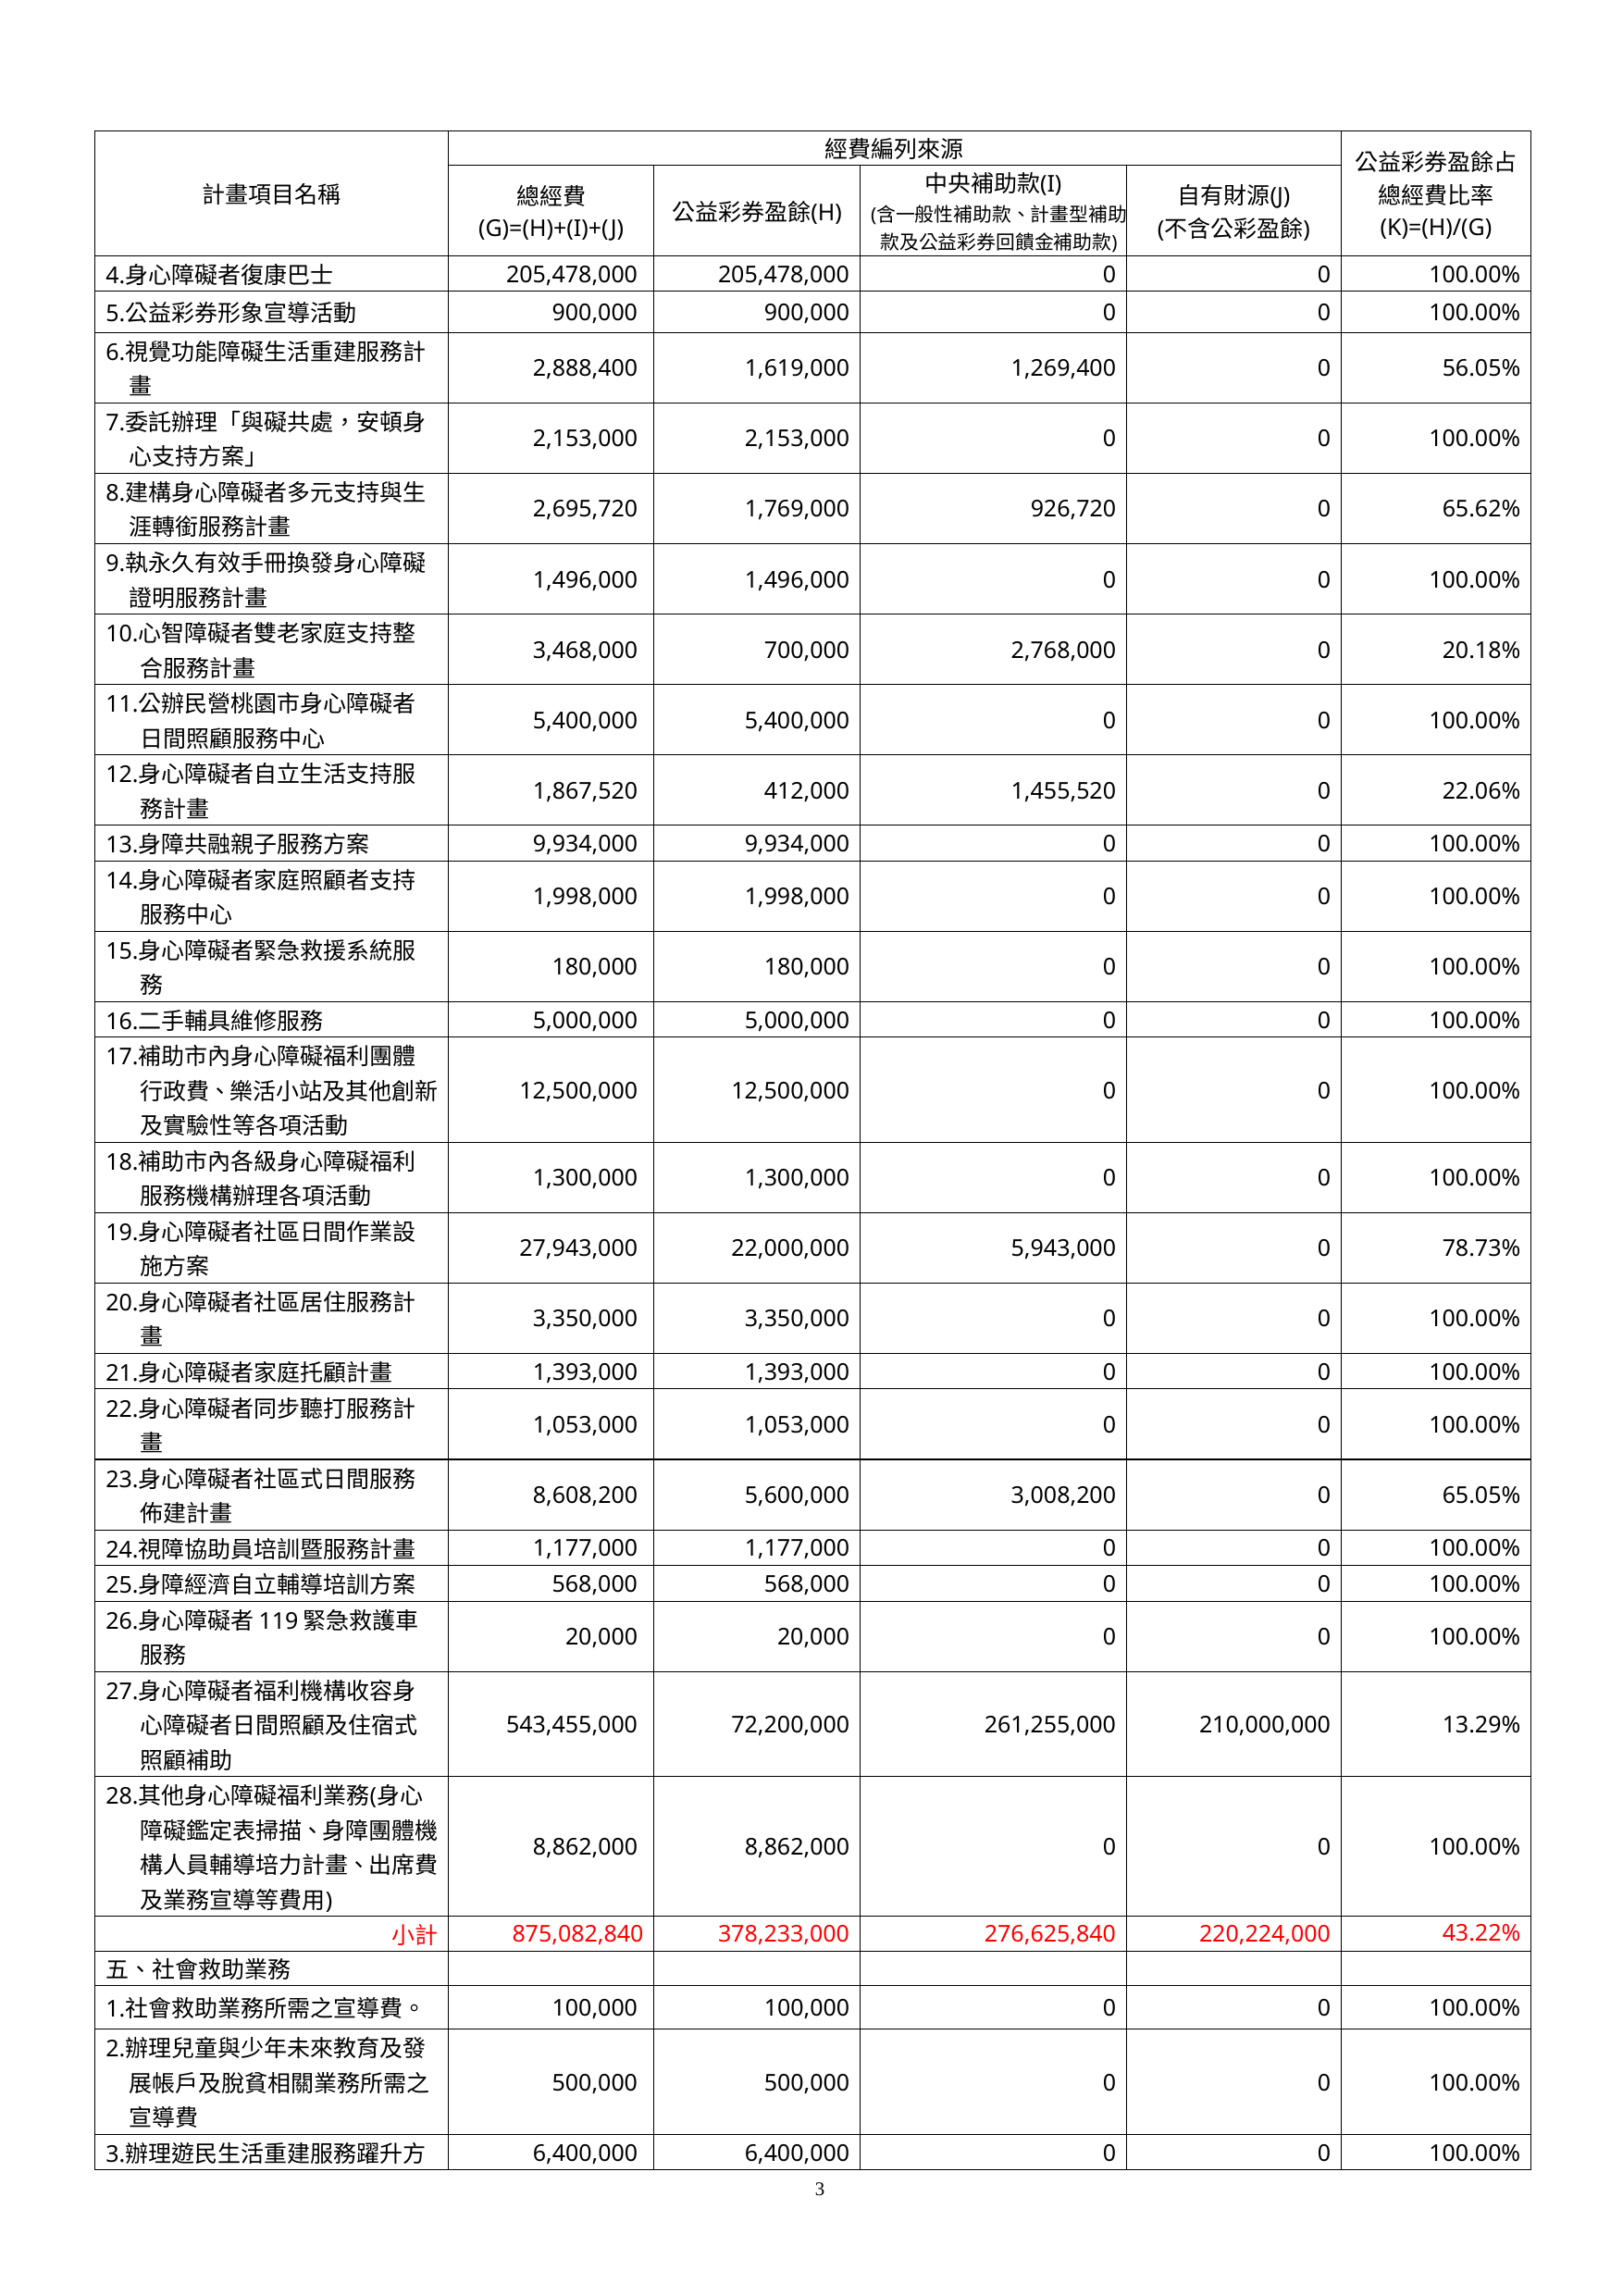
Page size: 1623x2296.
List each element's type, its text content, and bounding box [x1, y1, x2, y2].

table_cell 5,000,000 [449, 1002, 653, 1036]
table_cell 1,300,000 [654, 1143, 860, 1212]
table_cell 0 [861, 292, 1126, 332]
table_cell 23.身心障礙者社區式日間服務佈建計畫 [95, 1460, 448, 1529]
table_cell 1,496,000 [654, 544, 860, 614]
table_cell 100.00% [1342, 1354, 1530, 1388]
table_cell 12,500,000 [449, 1037, 653, 1142]
table_cell 0 [861, 1566, 1126, 1600]
table_cell 0 [1127, 1143, 1341, 1212]
table_cell 100.00% [1342, 1037, 1530, 1142]
table_cell 1,177,000 [654, 1531, 860, 1565]
table_cell 0 [1127, 1986, 1341, 2029]
table_cell 0 [1127, 256, 1341, 291]
table_cell 100.00% [1342, 1566, 1530, 1600]
table_cell 0 [1127, 1284, 1341, 1353]
table_cell 9.執永久有效手冊換發身心障礙證明服務計畫 [95, 544, 448, 614]
table_cell 100.00% [1342, 1002, 1530, 1036]
table_cell 5.公益彩券形象宣導活動 [95, 292, 448, 332]
table_cell 3.辦理遊民生活重建服務躍升方 [95, 2135, 448, 2169]
table_cell 100.00% [1342, 1389, 1530, 1458]
table_cell 10.心智障礙者雙老家庭支持整合服務計畫 [95, 614, 448, 684]
table_cell 0 [861, 1389, 1126, 1458]
table_cell 0 [861, 2029, 1126, 2134]
table_cell 0 [1127, 403, 1341, 473]
table_cell 568,000 [449, 1566, 653, 1600]
table_cell 0 [1127, 932, 1341, 1001]
table_cell 43.22% [1342, 1917, 1530, 1950]
table_cell 875,082,840 [449, 1917, 653, 1950]
table_cell 中央補助款(I) (含一般性補助款、計畫型補助款及公益彩券回饋金補助款) [861, 166, 1126, 255]
table_cell 公益彩券盈餘(H) [654, 166, 860, 255]
table_cell 0 [1127, 2135, 1341, 2169]
table_cell 568,000 [654, 1566, 860, 1600]
table_cell 0 [861, 1602, 1126, 1671]
table_cell 22,000,000 [654, 1213, 860, 1283]
table_cell 6,400,000 [654, 2135, 860, 2169]
table_cell 78.73% [1342, 1213, 1530, 1283]
table_cell 2.辦理兒童與少年未來教育及發展帳戶及脫貧相關業務所需之宣導費 [95, 2029, 448, 2134]
table_cell 小計 [95, 1917, 448, 1950]
table_cell 0 [861, 1986, 1126, 2029]
table_cell 56.05% [1342, 333, 1530, 403]
table_cell 0 [861, 1531, 1126, 1565]
table_cell 412,000 [654, 755, 860, 825]
table_cell 8,862,000 [654, 1777, 860, 1916]
table_cell 100,000 [449, 1986, 653, 2029]
table_cell 20,000 [654, 1602, 860, 1671]
table_cell 0 [861, 1284, 1126, 1353]
table_cell 0 [1127, 1777, 1341, 1916]
table_cell 2,768,000 [861, 614, 1126, 684]
table_cell 9,934,000 [449, 825, 653, 860]
table_cell 0 [861, 1777, 1126, 1916]
table_cell 20.身心障礙者社區居住服務計畫 [95, 1284, 448, 1353]
table_header 公益彩券盈餘占總經費比率 (K)=(H)/(G) [1342, 131, 1530, 255]
table_cell 210,000,000 [1127, 1672, 1341, 1776]
table_cell 4.身心障礙者復康巴士 [95, 256, 448, 291]
table_cell 0 [1127, 755, 1341, 825]
table_cell 378,233,000 [654, 1917, 860, 1950]
table_cell 0 [1127, 1531, 1341, 1565]
table_cell 3,350,000 [449, 1284, 653, 1353]
table_cell 0 [861, 685, 1126, 754]
table_cell 24.視障協助員培訓暨服務計畫 [95, 1531, 448, 1565]
table_cell 0 [861, 544, 1126, 614]
table_cell 21.身心障礙者家庭托顧計畫 [95, 1354, 448, 1388]
table_cell 0 [861, 862, 1126, 931]
table_cell 五、社會救助業務 [95, 1952, 448, 1985]
table_cell 205,478,000 [449, 256, 653, 291]
table_cell 100.00% [1342, 2029, 1530, 2134]
table_cell 12.身心障礙者自立生活支持服務計畫 [95, 755, 448, 825]
table_cell 1,393,000 [654, 1354, 860, 1388]
table_cell 0 [1127, 614, 1341, 684]
table_cell 5,400,000 [654, 685, 860, 754]
table_cell 100.00% [1342, 256, 1530, 291]
table_cell 205,478,000 [654, 256, 860, 291]
table_cell [449, 1952, 653, 1985]
table_cell 72,200,000 [654, 1672, 860, 1776]
table_cell [654, 1952, 860, 1985]
table_cell 543,455,000 [449, 1672, 653, 1776]
table_cell [1127, 1952, 1341, 1985]
table_cell 12,500,000 [654, 1037, 860, 1142]
table_cell 261,255,000 [861, 1672, 1126, 1776]
table_cell 65.05% [1342, 1460, 1530, 1529]
table_cell 5,000,000 [654, 1002, 860, 1036]
table_cell 13.29% [1342, 1672, 1530, 1776]
table_cell 0 [1127, 1354, 1341, 1388]
table_cell 7.委託辦理「與礙共處，安頓身心支持方案」 [95, 403, 448, 473]
table_cell 28.其他身心障礙福利業務(身心障礙鑑定表掃描、身障團體機構人員輔導培力計畫、出席費及業務宣導等費用) [95, 1777, 448, 1916]
table_cell 100.00% [1342, 292, 1530, 332]
table_cell 1,496,000 [449, 544, 653, 614]
table_cell 0 [1127, 292, 1341, 332]
table_cell 0 [1127, 825, 1341, 860]
table_cell 180,000 [654, 932, 860, 1001]
table_cell 1,053,000 [654, 1389, 860, 1458]
table_cell 100.00% [1342, 1143, 1530, 1212]
table_cell 6,400,000 [449, 2135, 653, 2169]
table_cell 100.00% [1342, 544, 1530, 614]
table_cell 2,695,720 [449, 474, 653, 543]
table_cell 17.補助市內身心障礙福利團體行政費、樂活小站及其他創新及實驗性等各項活動 [95, 1037, 448, 1142]
table_cell 14.身心障礙者家庭照顧者支持服務中心 [95, 862, 448, 931]
table_cell [1342, 1952, 1530, 1985]
table_cell 100.00% [1342, 403, 1530, 473]
table_cell 總經費 (G)=(H)+(I)+(J) [449, 166, 653, 255]
table_cell 1,769,000 [654, 474, 860, 543]
table_cell 3,350,000 [654, 1284, 860, 1353]
table_cell 500,000 [654, 2029, 860, 2134]
table_cell 1,998,000 [449, 862, 653, 931]
table_cell [861, 1952, 1126, 1985]
table_cell 0 [861, 256, 1126, 291]
table_cell 11.公辦民營桃園市身心障礙者日間照顧服務中心 [95, 685, 448, 754]
table_cell 25.身障經濟自立輔導培訓方案 [95, 1566, 448, 1600]
table_cell 500,000 [449, 2029, 653, 2134]
table_cell 0 [1127, 1037, 1341, 1142]
table_header 經費編列來源 [449, 131, 1341, 165]
table_cell 900,000 [449, 292, 653, 332]
table_header 計畫項目名稱 [95, 131, 448, 255]
table_cell 926,720 [861, 474, 1126, 543]
table_cell 0 [861, 1143, 1126, 1212]
table_cell 100.00% [1342, 1602, 1530, 1671]
table_cell 5,943,000 [861, 1213, 1126, 1283]
table_cell 2,888,400 [449, 333, 653, 403]
table_cell 900,000 [654, 292, 860, 332]
table_cell 0 [1127, 1213, 1341, 1283]
table_cell 100.00% [1342, 2135, 1530, 2169]
table_cell 0 [1127, 862, 1341, 931]
table_cell 3,008,200 [861, 1460, 1126, 1529]
table_cell 1,998,000 [654, 862, 860, 931]
table_cell 18.補助市內各級身心障礙福利服務機構辦理各項活動 [95, 1143, 448, 1212]
table_cell 1,867,520 [449, 755, 653, 825]
table_cell 20.18% [1342, 614, 1530, 684]
table_cell 100.00% [1342, 1777, 1530, 1916]
table_cell 自有財源(J) (不含公彩盈餘) [1127, 166, 1341, 255]
table_cell 1,269,400 [861, 333, 1126, 403]
table_cell 100.00% [1342, 1531, 1530, 1565]
table_cell 0 [861, 2135, 1126, 2169]
table_cell 100.00% [1342, 685, 1530, 754]
table_cell 100.00% [1342, 1986, 1530, 2029]
table_cell 100.00% [1342, 932, 1530, 1001]
table_cell 1,053,000 [449, 1389, 653, 1458]
table_cell 1.社會救助業務所需之宣導費。 [95, 1986, 448, 2029]
table_cell 0 [1127, 2029, 1341, 2134]
table_cell 19.身心障礙者社區日間作業設施方案 [95, 1213, 448, 1283]
table_cell 8,862,000 [449, 1777, 653, 1916]
table_cell 13.身障共融親子服務方案 [95, 825, 448, 860]
table_cell 8,608,200 [449, 1460, 653, 1529]
table_cell 15.身心障礙者緊急救援系統服務 [95, 932, 448, 1001]
table_cell 276,625,840 [861, 1917, 1126, 1950]
table_cell 22.身心障礙者同步聽打服務計畫 [95, 1389, 448, 1458]
table_cell 3,468,000 [449, 614, 653, 684]
table_cell 2,153,000 [654, 403, 860, 473]
table_cell 8.建構身心障礙者多元支持與生涯轉銜服務計畫 [95, 474, 448, 543]
table_cell 0 [1127, 1460, 1341, 1529]
table_cell 0 [861, 403, 1126, 473]
table_cell 1,455,520 [861, 755, 1126, 825]
table_cell 0 [1127, 685, 1341, 754]
table_cell 100.00% [1342, 825, 1530, 860]
table_cell 16.二手輔具維修服務 [95, 1002, 448, 1036]
table_cell 1,619,000 [654, 333, 860, 403]
table_cell 0 [1127, 1602, 1341, 1671]
table_cell 0 [861, 825, 1126, 860]
table_cell 1,177,000 [449, 1531, 653, 1565]
table_cell 22.06% [1342, 755, 1530, 825]
table_cell 100,000 [654, 1986, 860, 2029]
table_cell 0 [861, 1002, 1126, 1036]
table_cell 1,300,000 [449, 1143, 653, 1212]
table_cell 27.身心障礙者福利機構收容身心障礙者日間照顧及住宿式照顧補助 [95, 1672, 448, 1776]
table_cell 0 [1127, 1002, 1341, 1036]
table_cell 5,600,000 [654, 1460, 860, 1529]
table_cell 20,000 [449, 1602, 653, 1671]
table_cell 9,934,000 [654, 825, 860, 860]
table_cell 180,000 [449, 932, 653, 1001]
table_cell 26.身心障礙者119緊急救護車服務 [95, 1602, 448, 1671]
table_cell 27,943,000 [449, 1213, 653, 1283]
table_cell 65.62% [1342, 474, 1530, 543]
table_cell 0 [1127, 474, 1341, 543]
table_cell 0 [1127, 544, 1341, 614]
table_cell 0 [861, 932, 1126, 1001]
table_cell 100.00% [1342, 1284, 1530, 1353]
table_cell 0 [1127, 1389, 1341, 1458]
table_cell 2,153,000 [449, 403, 653, 473]
table_cell 100.00% [1342, 862, 1530, 931]
table_cell 6.視覺功能障礙生活重建服務計畫 [95, 333, 448, 403]
table_cell 220,224,000 [1127, 1917, 1341, 1950]
table_cell 5,400,000 [449, 685, 653, 754]
table_cell 0 [861, 1037, 1126, 1142]
table_cell 1,393,000 [449, 1354, 653, 1388]
table_cell 700,000 [654, 614, 860, 684]
table_cell 0 [1127, 1566, 1341, 1600]
table_cell 0 [861, 1354, 1126, 1388]
table_cell 0 [1127, 333, 1341, 403]
